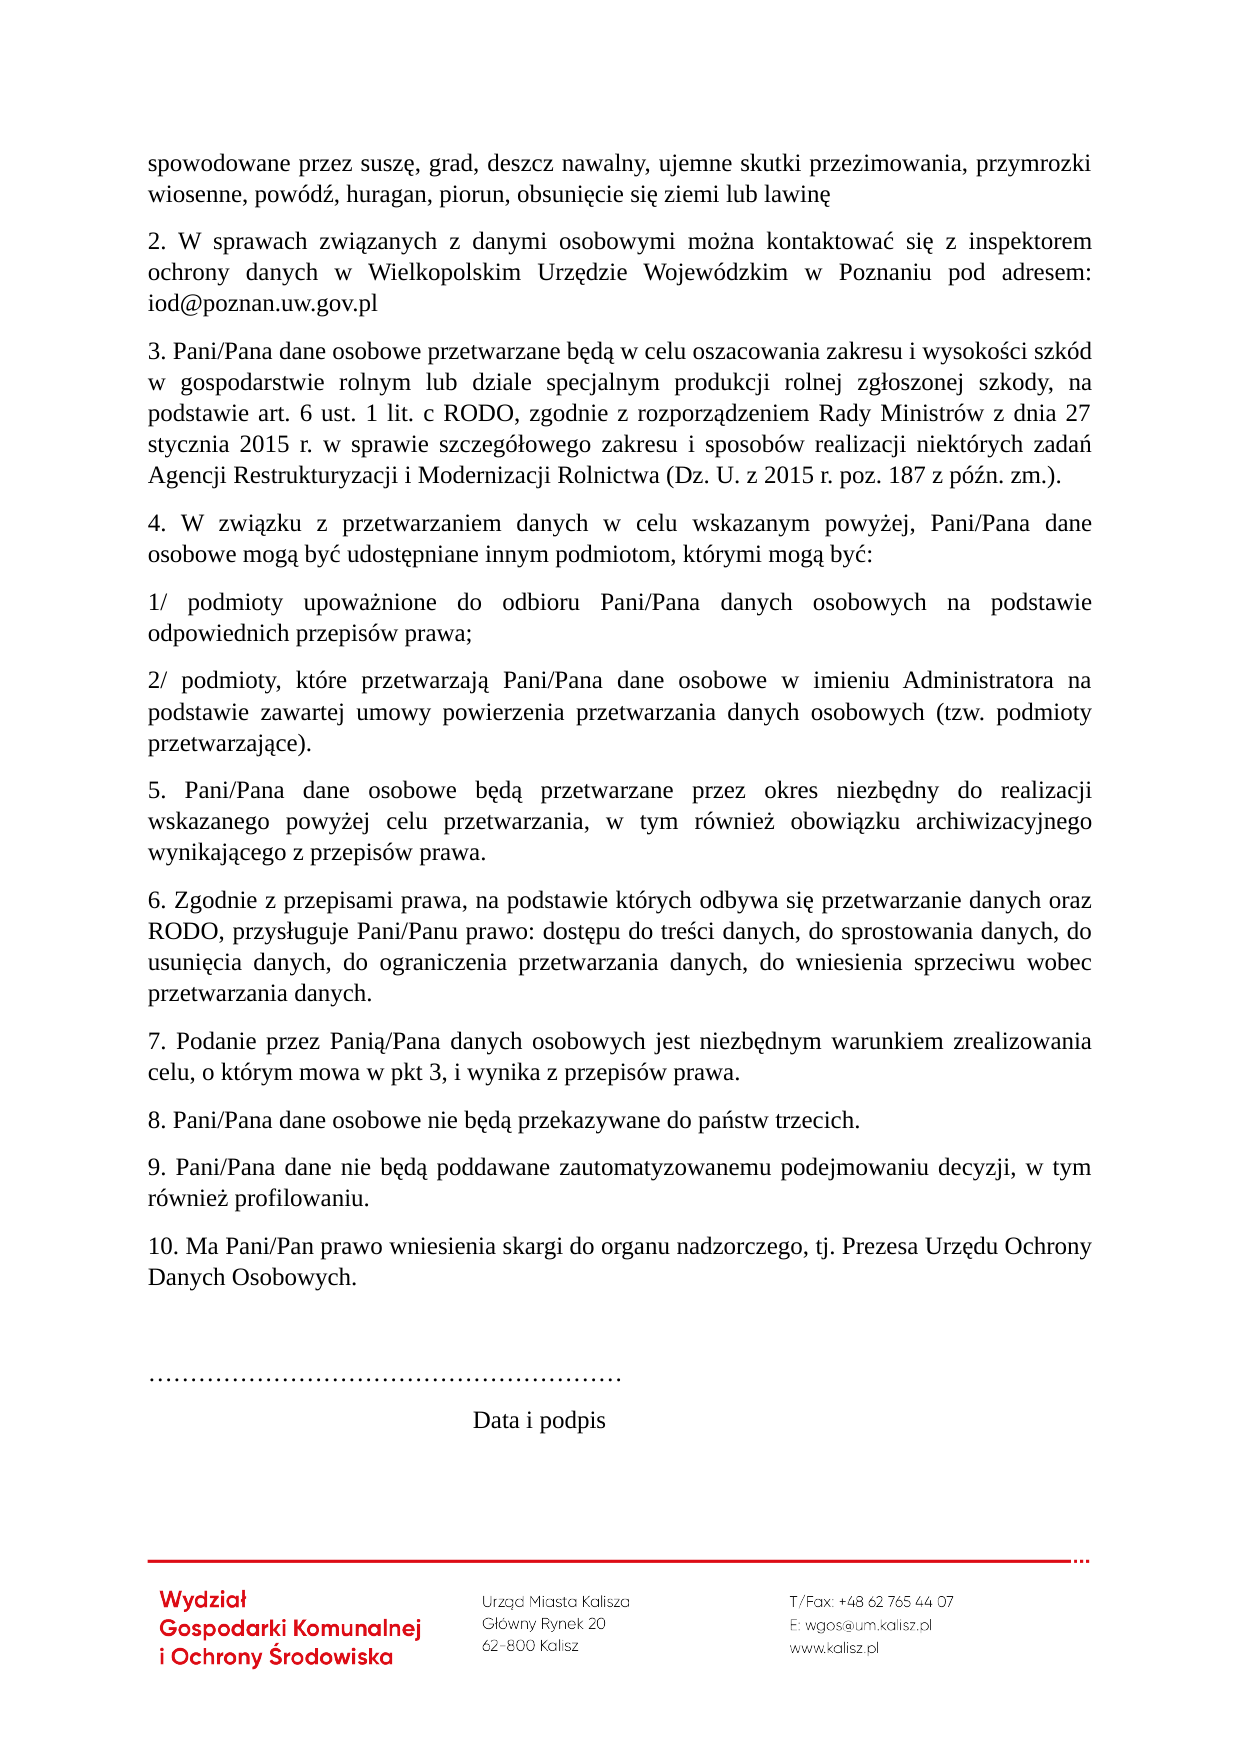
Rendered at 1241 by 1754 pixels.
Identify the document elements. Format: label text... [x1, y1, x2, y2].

text 7. Podanie przez Panią/Pana danych osobowych jest niezbędnym warunkiem zrealizowania celu, o którym mowa w pkt 3, i wynika z przepisów prawa. [148, 1026, 1093, 1086]
text 3. Pani/Pana dane osobowe przetwarzane będą w celu oszacowania zakresu i wysokości szkód w gospodarstwie rolnym lub dziale specjalnym produkcji rolnej zgłoszonej szkody, na podstawie art. 6 ust. 1 lit. c RODO, zgodnie z rozporządzeniem Rady Ministrów z dnia 27 stycznia 2015 r. w sprawie szczegółowego zakresu i sposobów realizacji niektórych zadań Agencji Restrukturyzacji i Modernizacji Rolnictwa (Dz. U. z 2015 r. poz. 187 z późn. zm.). [148, 336, 1093, 489]
picture [147, 1557, 1093, 1672]
text 1/ podmioty upoważnione do odbioru Pani/Pana danych osobowych na podstawie odpowiednich przepisów prawa; [148, 587, 1093, 647]
text ………………………………………………… [148, 1358, 1093, 1386]
text Data i podpis [148, 1405, 1093, 1434]
text spowodowane przez suszę, grad, deszcz nawalny, ujemne skutki przezimowania, przymrozki wiosenne, powódź, huragan, piorun, obsunięcie się ziemi lub lawinę [148, 148, 1093, 207]
text 8. Pani/Pana dane osobowe nie będą przekazywane do państw trzecich. [148, 1105, 1093, 1133]
text 9. Pani/Pana dane nie będą poddawane zautomatyzowanemu podejmowaniu decyzji, w tym również profilowaniu. [148, 1152, 1093, 1212]
text 10. Ma Pani/Pan prawo wniesienia skargi do organu nadzorczego, tj. Prezesa Urzędu Ochrony Danych Osobowych. [148, 1231, 1093, 1291]
text 5. Pani/Pana dane osobowe będą przetwarzane przez okres niezbędny do realizacji wskazanego powyżej celu przetwarzania, w tym również obowiązku archiwizacyjnego wynikającego z przepisów prawa. [148, 775, 1093, 866]
text 6. Zgodnie z przepisami prawa, na podstawie których odbywa się przetwarzanie danych oraz RODO, przysługuje Pani/Panu prawo: dostępu do treści danych, do sprostowania danych, do usunięcia danych, do ograniczenia przetwarzania danych, do wniesienia sprzeciwu wobec przetwarzania danych. [148, 885, 1093, 1007]
text 2/ podmioty, które przetwarzają Pani/Pana dane osobowe w imieniu Administratora na podstawie zawartej umowy powierzenia przetwarzania danych osobowych (tzw. podmioty przetwarzające). [148, 666, 1093, 756]
text 4. W związku z przetwarzaniem danych w celu wskazanym powyżej, Pani/Pana dane osobowe mogą być udostępniane innym podmiotom, którymi mogą być: [148, 508, 1093, 568]
text 2. W sprawach związanych z danymi osobowymi można kontaktować się z inspektorem ochrony danych w Wielkopolskim Urzędzie Wojewódzkim w Poznaniu pod adresem: iod@poznan.uw.gov.pl [148, 226, 1093, 317]
